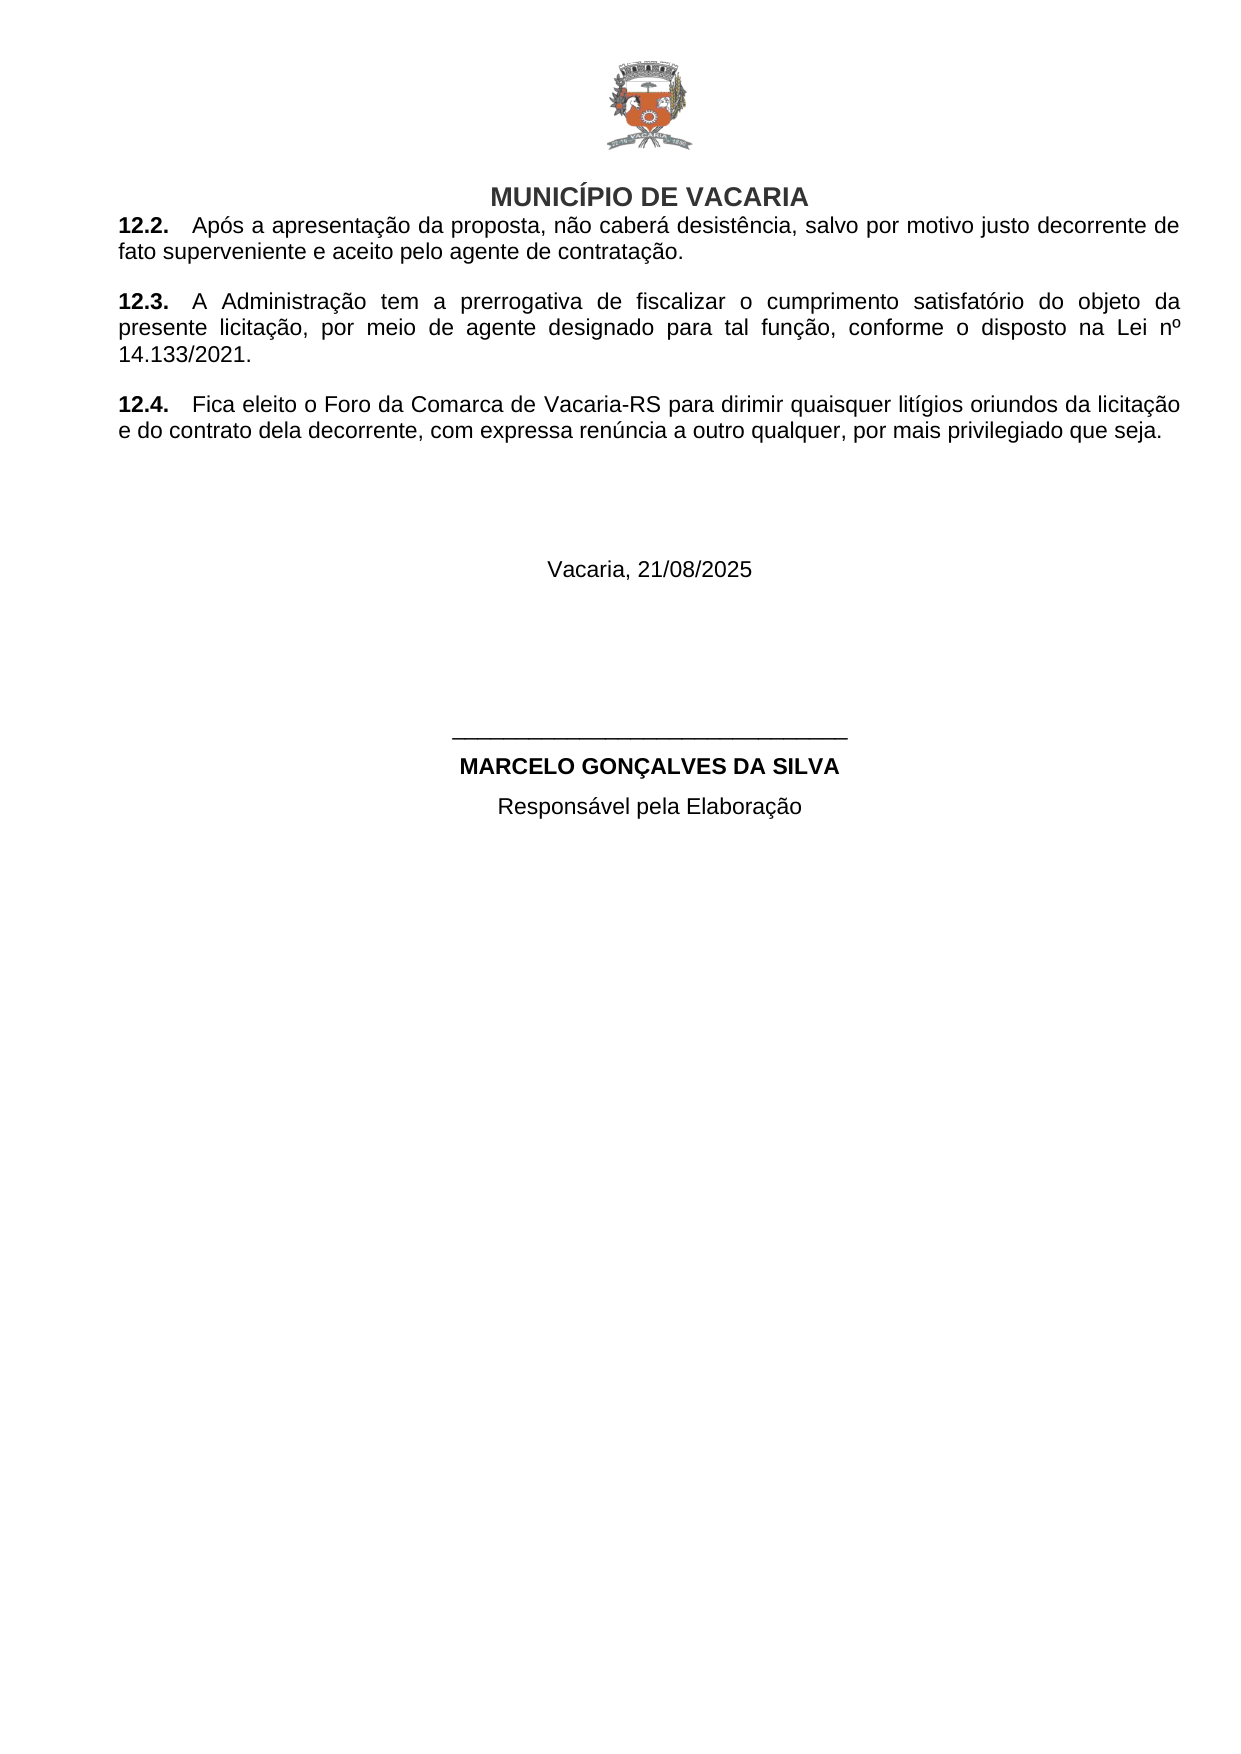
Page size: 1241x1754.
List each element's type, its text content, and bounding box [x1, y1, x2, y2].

text 12.3. A Administração tem a prerrogativa de fiscalizar o cumprimento satisfatório do objeto da presente licitação, por meio de agente designado para tal função, conforme o disposto na Lei nº 14.133/2021. [118, 288, 1181, 367]
text Responsável pela Elaboração [118, 793, 1181, 819]
picture [606, 60, 693, 150]
text _______________________________ [118, 714, 1181, 740]
text MARCELO GONÇALVES DA SILVA [118, 753, 1181, 780]
text 12.2. Após a apresentação da proposta, não caberá desistência, salvo por motivo justo decorrente de fato superveniente e aceito pelo agente de contratação. [118, 212, 1181, 264]
text 12.4. Fica eleito o Foro da Comarca de Vacaria-RS para dirimir quaisquer litígios oriundos da licitação e do contrato dela decorrente, com expressa renúncia a outro qualquer, por mais privilegiado que seja. [118, 391, 1181, 443]
text Vacaria, 21/08/2025 [118, 556, 1181, 582]
